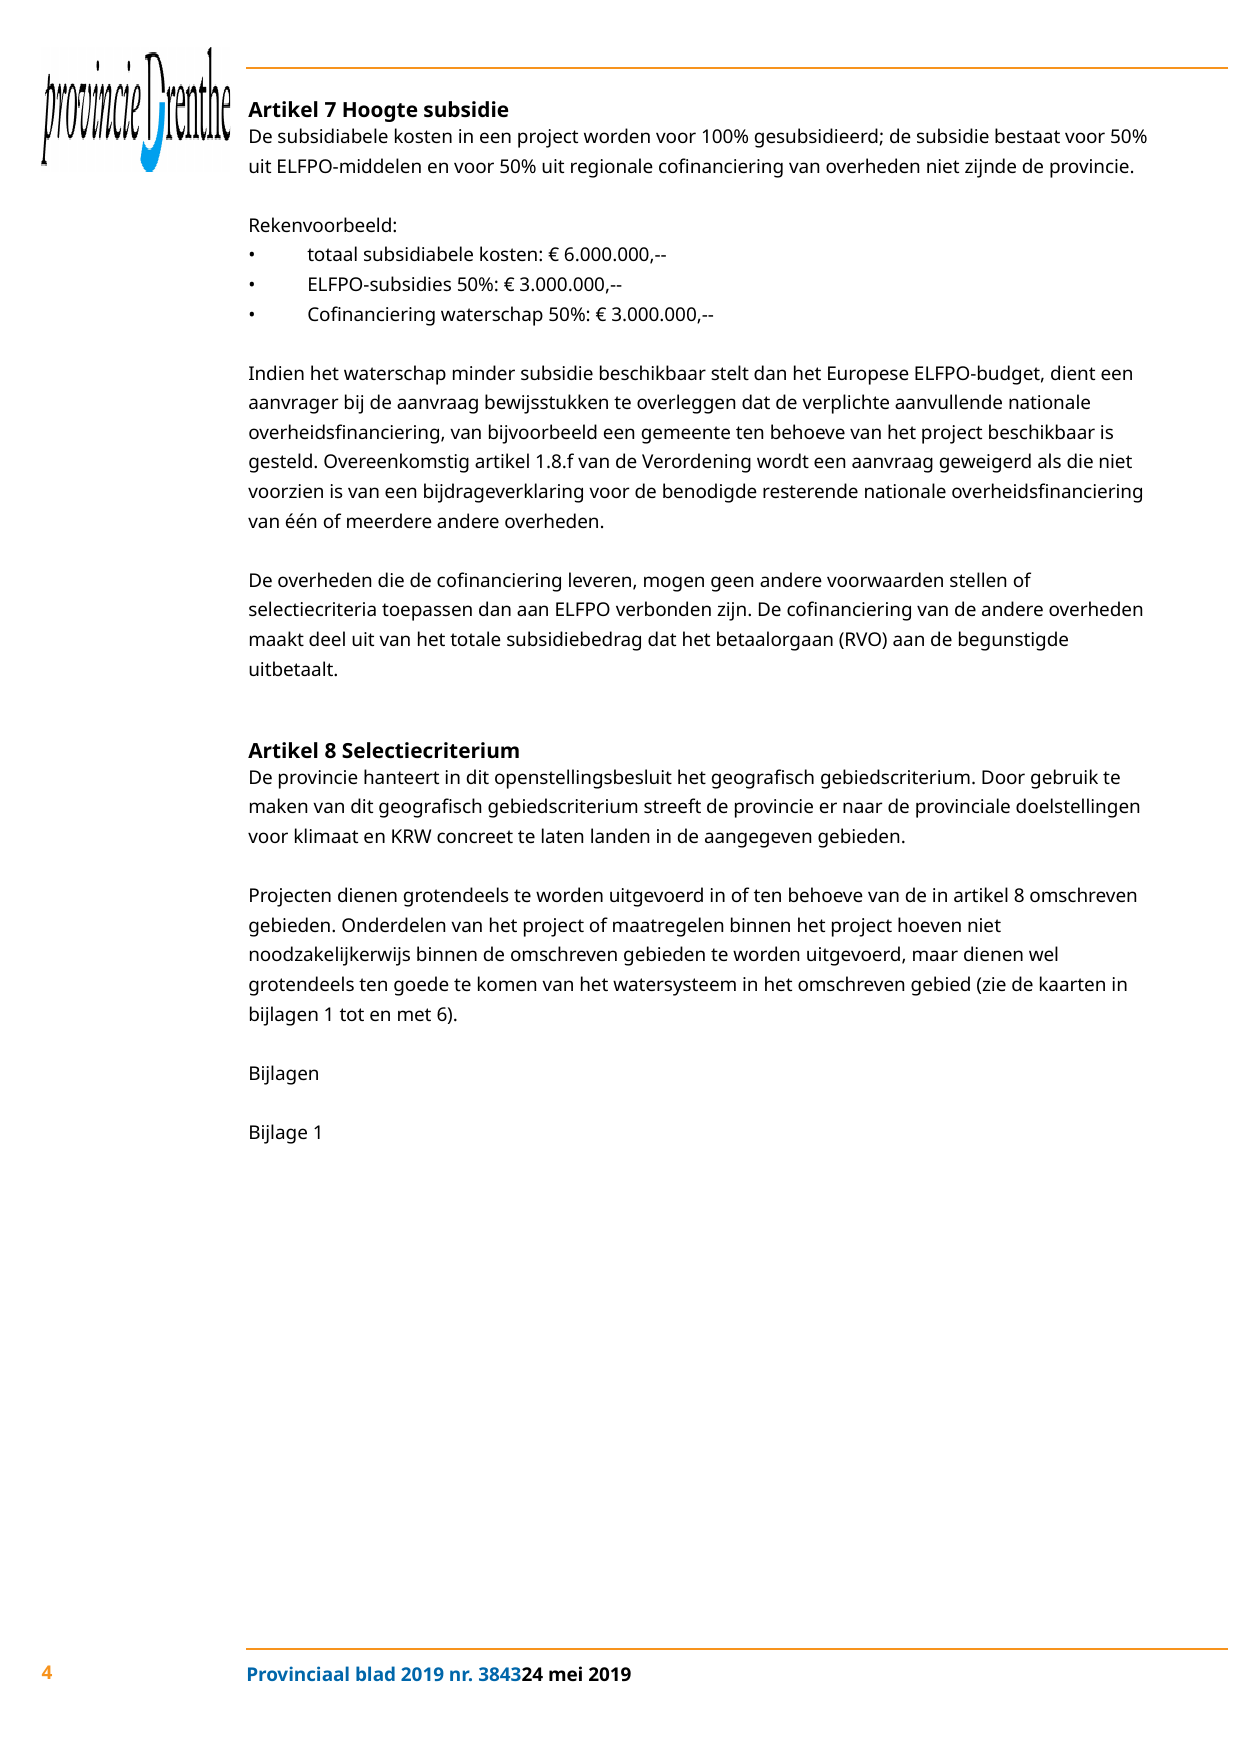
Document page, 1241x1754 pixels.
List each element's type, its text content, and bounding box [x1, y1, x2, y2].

text Indien het waterschap minder subsidie beschikbaar stelt dan het Europese ELFPO-budget, dient een aanvrager bij de aanvraag bewijsstukken te overleggen dat de verplichte aanvullende nationale overheidsfinanciering, van bijvoorbeeld een gemeente ten behoeve van het project beschikbaar is gesteld. Overeenkomstig artikel 1.8.f van de Verordening wordt een aanvraag geweigerd als die niet voorzien is van een bijdrageverklaring voor de benodigde resterende nationale overheidsfinanciering van één of meerdere andere overheden. [248, 360, 1152, 533]
picture [41, 47, 231, 172]
text Bijlagen [248, 1060, 1152, 1086]
text Projecten dienen grotendeels te worden uitgevoerd in of ten behoeve van de in artikel 8 omschreven gebieden. Onderdelen van het project of maatregelen binnen het project hoeven niet noodzakelijkerwijs binnen de omschreven gebieden te worden uitgevoerd, maar dienen wel grotendeels ten goede te komen van het watersysteem in het omschreven gebied (zie de kaarten in bijlagen 1 tot en met 6). [248, 882, 1152, 1027]
text Artikel 8 Selectiecriterium [248, 736, 1152, 764]
text De overheden die de cofinanciering leveren, mogen geen andere voorwaarden stellen of selectiecriteria toepassen dan aan ELFPO verbonden zijn. De cofinanciering van de andere overheden maakt deel uit van het totale subsidiebedrag dat het betaalorgaan (RVO) aan de begunstigde uitbetaalt. [248, 567, 1152, 681]
text De provincie hanteert in dit openstellingsbesluit het geografisch gebiedscriterium. Door gebruik te maken van dit geografisch gebiedscriterium streeft de provincie er naar de provinciale doelstellingen voor klimaat en KRW concreet te laten landen in de aangegeven gebieden. [248, 764, 1152, 849]
list totaal subsidiabele kosten: € 6.000.000,-- [248, 242, 1152, 267]
text De subsidiabele kosten in een project worden voor 100% gesubsidieerd; de subsidie bestaat voor 50% uit ELFPO-middelen en voor 50% uit regionale cofinanciering van overheden niet zijnde de provincie. [248, 123, 1152, 178]
list ELFPO-subsidies 50%: € 3.000.000,-- [248, 271, 1152, 297]
list Cofinanciering waterschap 50%: € 3.000.000,-- [248, 301, 1152, 326]
text Rekenvoorbeeld: [248, 212, 1152, 238]
text Bijlage 1 [248, 1119, 1152, 1145]
text Artikel 7 Hoogte subsidie [248, 95, 1152, 123]
